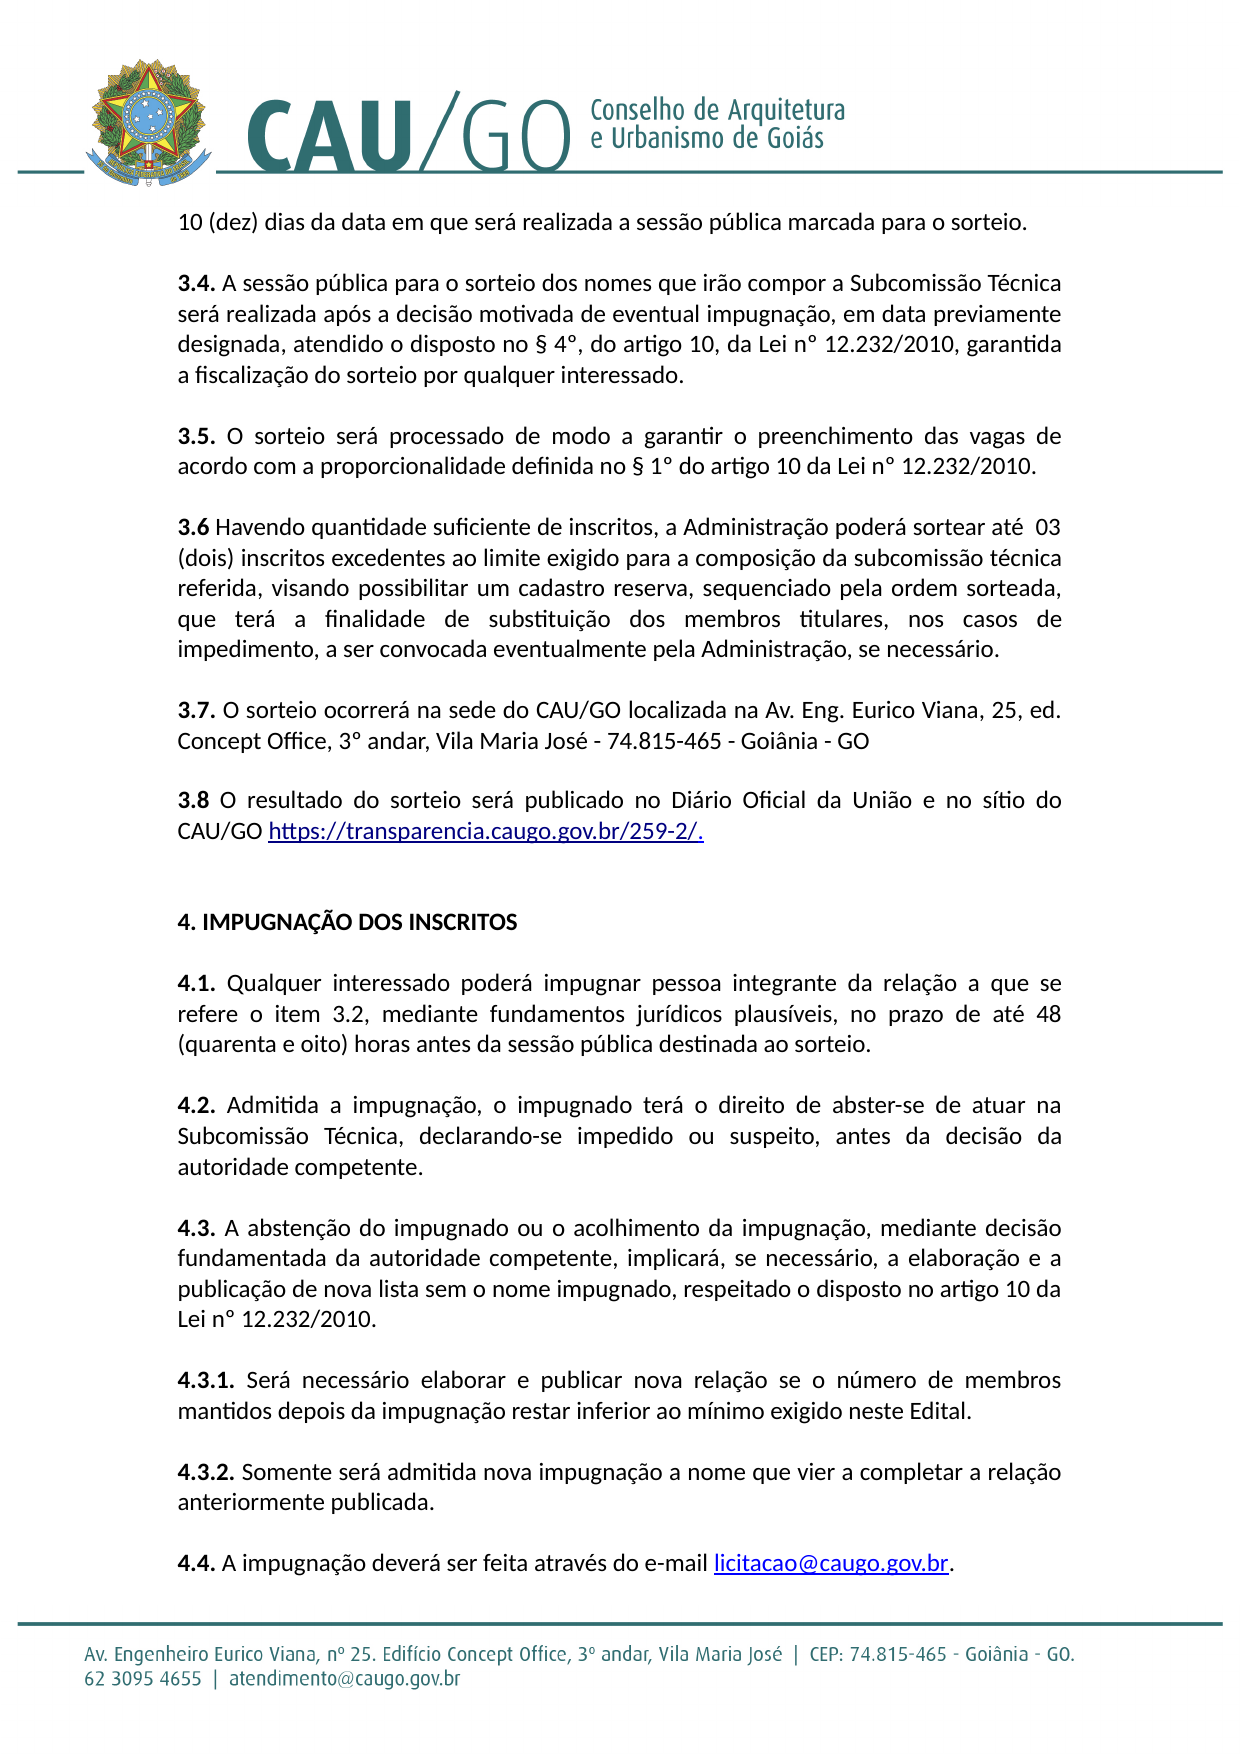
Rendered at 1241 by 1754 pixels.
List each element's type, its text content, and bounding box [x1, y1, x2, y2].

text 4.3.1. Será necessário elaborar e publicar nova relação se o número de membros mantidos depois da impugnação restar inferior ao mínimo exigido neste Edital. [177, 1364, 1063, 1425]
text 4.3. A abstenção do impugnado ou o acolhimento da impugnação, mediante decisão fundamentada da autoridade competente, implicará, se necessário, a elaboração e a publicação de nova lista sem o nome impugnado, respeitado o disposto no artigo 10 da Lei nº 12.232/2010. [177, 1212, 1063, 1334]
text 4.2. Admitida a impugnação, o impugnado terá o direito de abster-se de atuar na Subcomissão Técnica, declarando-se impedido ou suspeito, antes da decisão da autoridade competente. [177, 1089, 1063, 1181]
text 3.8 O resultado do sorteio será publicado no Diário Oficial da União e no sítio do CAU/GO https://transparencia.caugo.gov.br/259-2/. [177, 784, 1063, 845]
text 3.5. O sorteio será processado de modo a garantir o preenchimento das vagas de acordo com a proporcionalidade definida no § 1º do artigo 10 da Lei nº 12.232/2010. [177, 420, 1063, 481]
text 4. IMPUGNAÇÃO DOS INSCRITOS [177, 906, 1063, 937]
text 4.3.2. Somente será admitida nova impugnação a nome que vier a completar a relação anteriormente publicada. [177, 1456, 1063, 1517]
text 10 (dez) dias da data em que será realizada a sessão pública marcada para o sorteio. [177, 207, 1063, 237]
text 4.4. A impugnação deverá ser feita através do e-mail licitacao@caugo.gov.br. [177, 1547, 1063, 1578]
text 3.4. A sessão pública para o sorteio dos nomes que irão compor a Subcomissão Técnica será realizada após a decisão motivada de eventual impugnação, em data previamente designada, atendido o disposto no § 4º, do artigo 10, da Lei nº 12.232/2010, garantida a fiscalização do sorteio por qualquer interessado. [177, 267, 1063, 389]
text 3.7. O sorteio ocorrerá na sede do CAU/GO localizada na Av. Eng. Eurico Viana, 25, ed. Concept Office, 3º andar, Vila Maria José - 74.815-465 - Goiânia - GO [177, 694, 1063, 756]
text 3.6 Havendo quantidade suficiente de inscritos, a Administração poderá sortear até 03 (dois) inscritos excedentes ao limite exigido para a composição da subcomissão técnica referida, visando possibilitar um cadastro reserva, sequenciado pela ordem sorteada, que terá a finalidade de substituição dos membros titulares, nos casos de impedimento, a ser convocada eventualmente pela Administração, se necessário. [177, 511, 1063, 664]
text 4.1. Qualquer interessado poderá impugnar pessoa integrante da relação a que se refere o item 3.2, mediante fundamentos jurídicos plausíveis, no prazo de até 48 (quarenta e oito) horas antes da sessão pública destinada ao sorteio. [177, 967, 1063, 1059]
